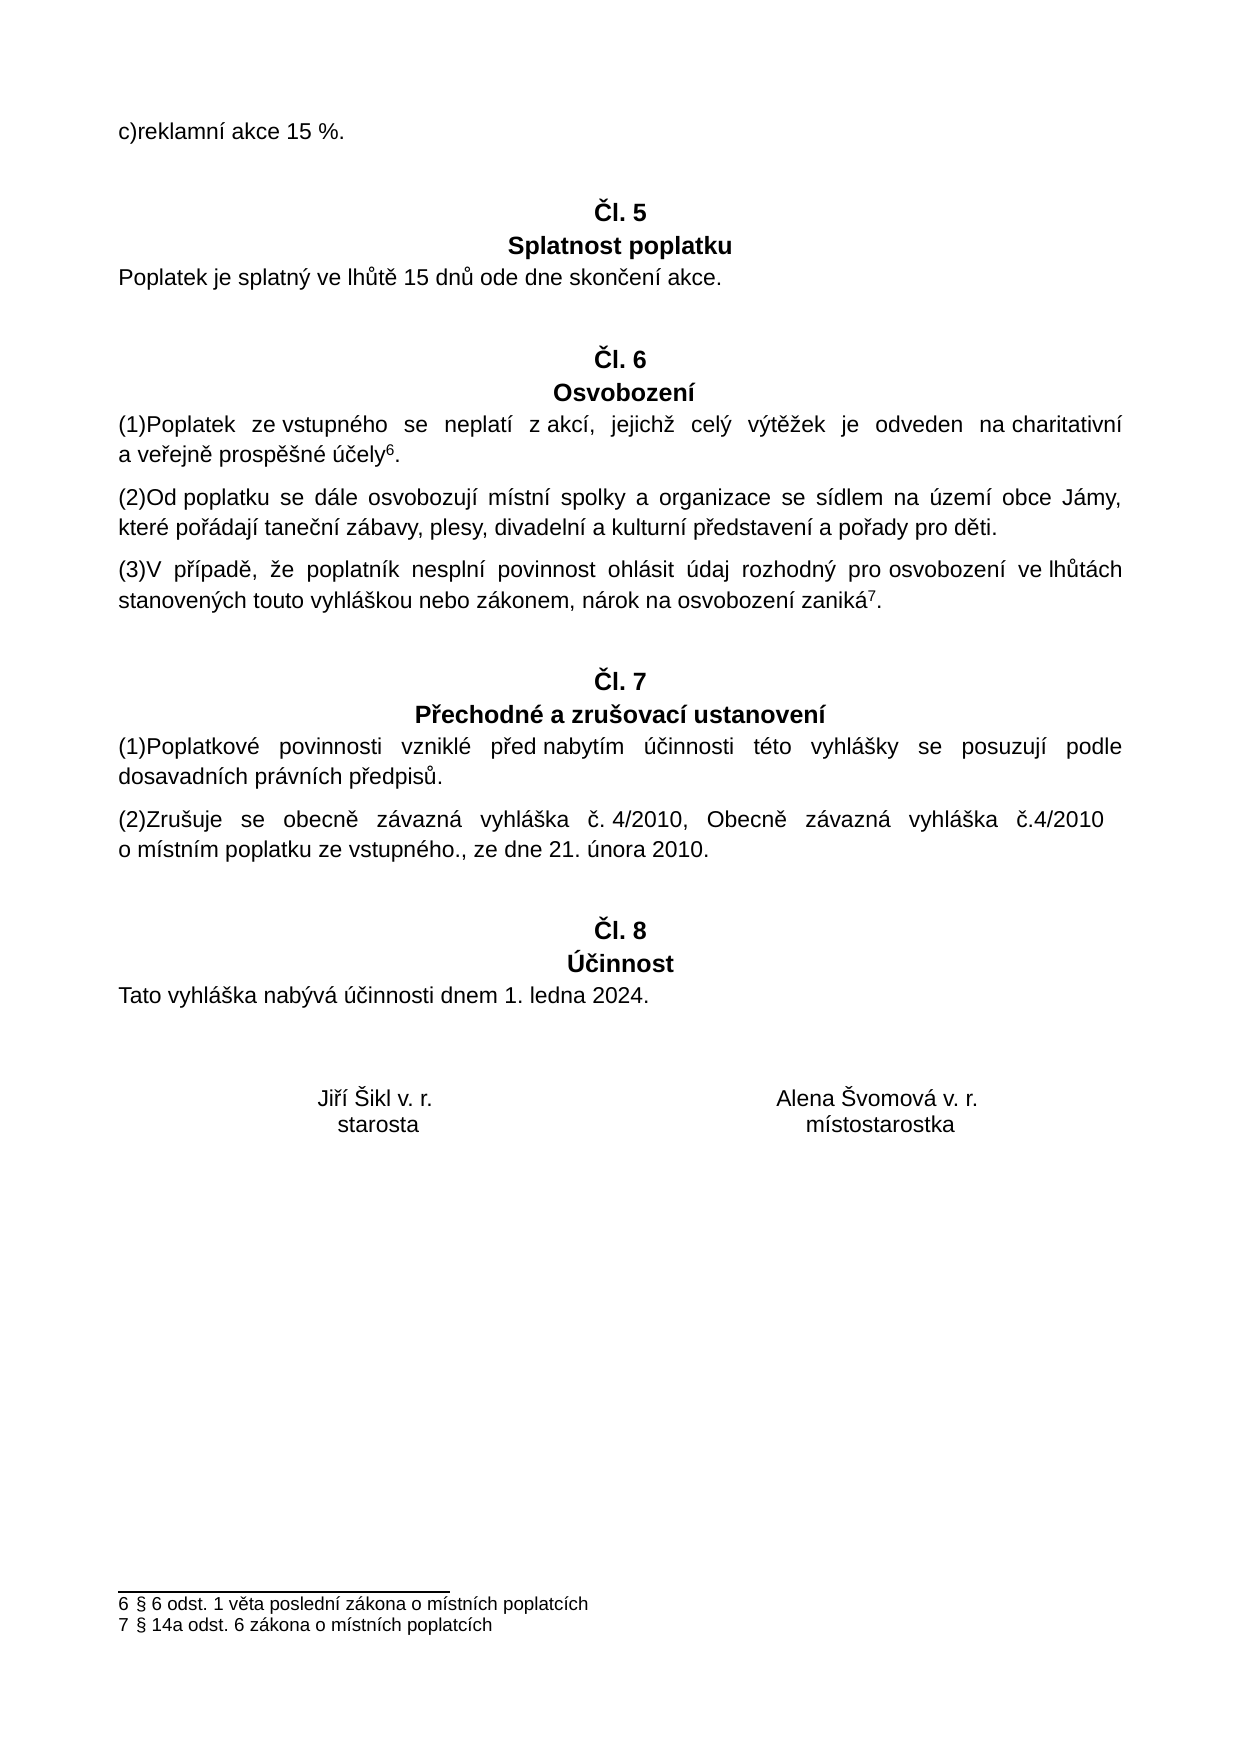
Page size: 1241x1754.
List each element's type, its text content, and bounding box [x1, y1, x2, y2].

subtitle Čl. 6 Osvobození [118, 344, 1122, 406]
list § 14a odst. 6 zákona o místních poplatcích [118, 1614, 1122, 1635]
list reklamní akce 15 %. [118, 118, 1122, 144]
list Poplatkové povinnosti vzniklé před nabytím účinnosti této vyhlášky se posuzují podle dosavadních právních předpisů. [118, 733, 1122, 789]
list Poplatek ze vstupného se neplatí z akcí, jejichž celý výtěžek je odveden na charitativní a veřejně prospěšné účely. [118, 411, 1122, 467]
subtitle Čl. 8 Účinnost [118, 916, 1122, 978]
table_cell [626, 1143, 1128, 1261]
list Zrušuje se obecně závazná vyhláška č. 4/2010, Obecně závazná vyhláška č.4/2010 o místním poplatku ze vstupného., ze dne 21. února 2010. [118, 806, 1122, 862]
table_header Alena Švomová v. r. místostarostka [626, 1025, 1128, 1143]
table_cell [124, 1143, 626, 1261]
subtitle Čl. 5 Splatnost poplatku [118, 198, 1122, 260]
text Tato vyhláška nabývá účinnosti dnem 1. ledna 2024. [118, 982, 1122, 1009]
table_header Jiří Šikl v. r. starosta [124, 1025, 626, 1143]
subtitle Čl. 7 Přechodné a zrušovací ustanovení [118, 667, 1122, 729]
list V případě, že poplatník nesplní povinnost ohlásit údaj rozhodný pro osvobození ve lhůtách stanovených touto vyhláškou nebo zákonem, nárok na osvobození zaniká. [118, 556, 1122, 613]
text Poplatek je splatný ve lhůtě 15 dnů ode dne skončení akce. [118, 264, 1122, 291]
list Od poplatku se dále osvobozují místní spolky a organizace se sídlem na území obce Jámy, které pořádají taneční zábavy, plesy, divadelní a kulturní představení a pořady pro děti. [118, 483, 1122, 540]
list § 6 odst. 1 věta poslední zákona o místních poplatcích [118, 1592, 1122, 1614]
